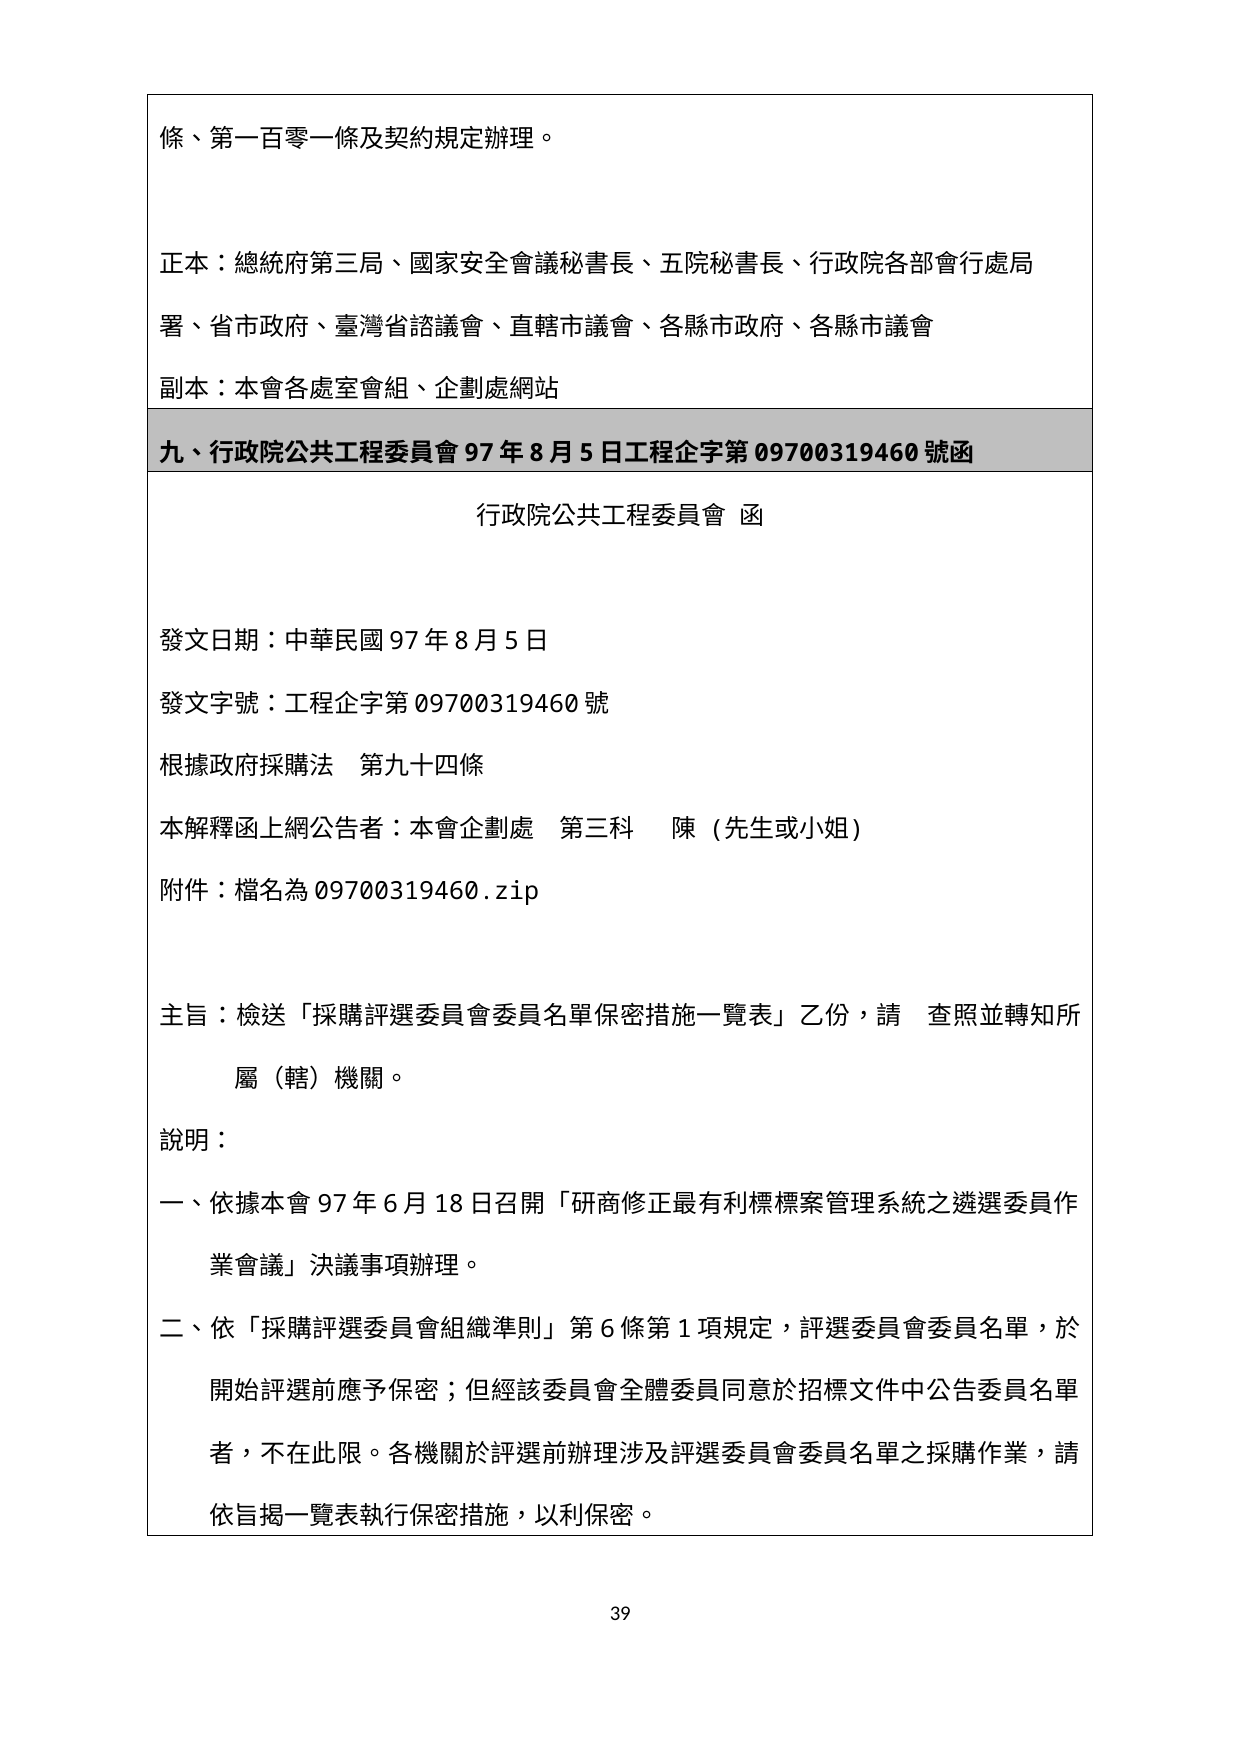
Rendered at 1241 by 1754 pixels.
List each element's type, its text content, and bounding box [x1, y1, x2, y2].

table_cell 行政院公共工程委員會 函 發文日期：中華民國97年8月5日 發文字號：工程企字第09700319460號 根據政府採購法 第九十四條 本解釋函上網公告者：本會企劃處 第三科 陳 (先生或小姐) 附件：檔名為09700319460.zip 主旨：檢送「採購評選委員會委員名單保密措施一覽表」乙份，請 查照並轉知所屬（轄）機關。 說明： 一、依據本會97年6月18日召開「研商修正最有利標標案管理系統之遴選委員作業會議」決議事項辦理。 二、依「採購評選委員會組織準則」第6條第1項規定，評選委員會委員名單，於開始評選前應予保密；但經該委員會全體委員同意於招標文件中公告委員名單者，不在此限。各機關於評選前辦理涉及評選委員會委員名單之採購作業，請依旨揭一覽表執行保密措施，以利保密。 [148, 472, 1092, 1535]
table_cell 條、第一百零一條及契約規定辦理。 正本：總統府第三局、國家安全會議秘書長、五院秘書長、行政院各部會行處局署、省市政府、臺灣省諮議會、直轄市議會、各縣市政府、各縣市議會 副本：本會各處室會組、企劃處網站 [148, 95, 1092, 408]
table_cell 九、行政院公共工程委員會97年8月5日工程企字第09700319460號函 [148, 409, 1092, 471]
